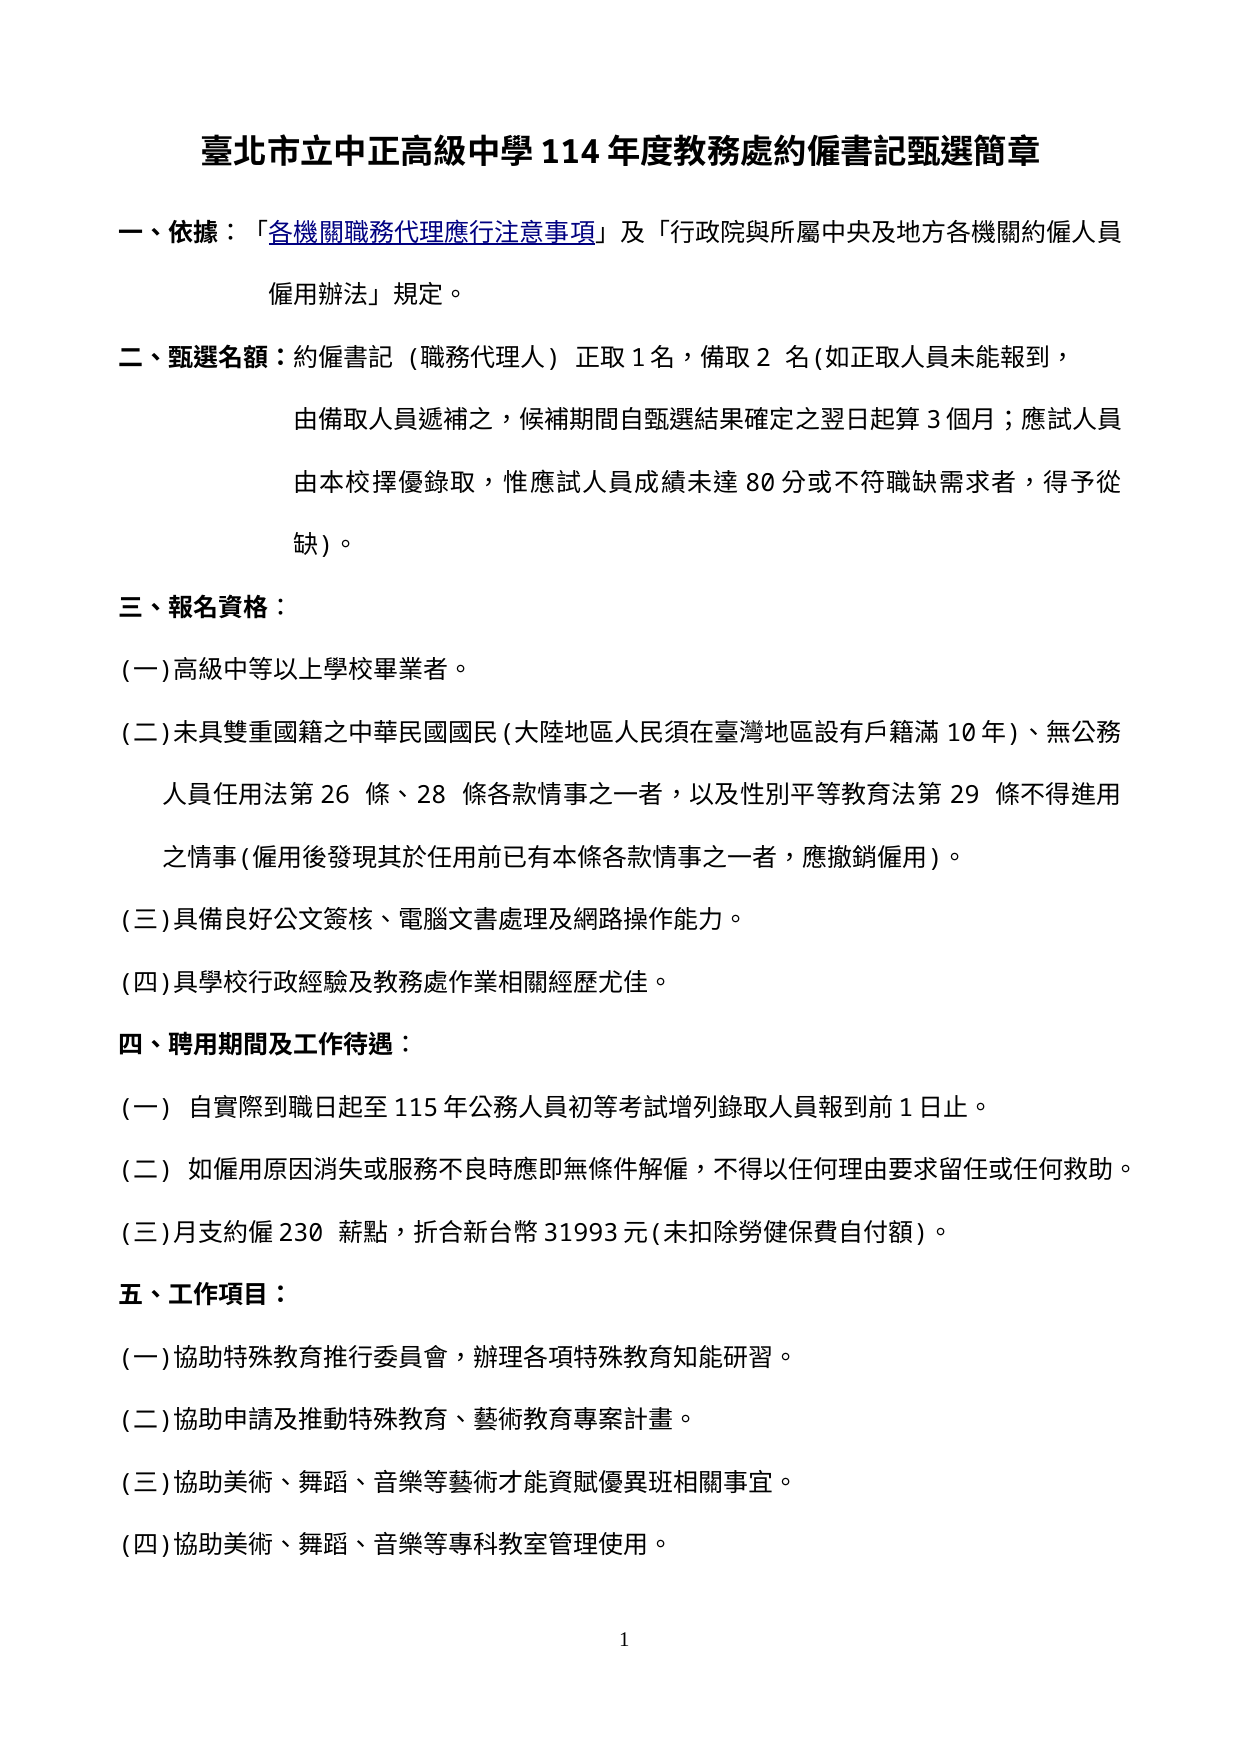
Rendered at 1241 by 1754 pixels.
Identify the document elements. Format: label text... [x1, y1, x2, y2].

text (二)協助申請及推動特殊教育、藝術教育專案計畫。 [118, 1376, 1122, 1439]
text (四)具學校行政經驗及教務處作業相關經歷尤佳。 [118, 939, 1122, 1001]
text (二)未具雙重國籍之中華民國國民(大陸地區人民須在臺灣地區設有戶籍滿10年)、無公務人員任用法第26 條、28 條各款情事之一者，以及性別平等教育法第29 條不得進用之情事(僱用後發現其於任用前已有本條各款情事之一者，應撤銷僱用)。 [118, 689, 1122, 876]
text 四、聘用期間及工作待遇： [118, 1001, 1122, 1064]
text (一)協助特殊教育推行委員會，辦理各項特殊教育知能研習。 [118, 1314, 1122, 1376]
text (一) 自實際到職日起至115年公務人員初等考試增列錄取人員報到前1日止。 [118, 1064, 1122, 1126]
text 一、依據：「各機關職務代理應行注意事項」及「行政院與所屬中央及地方各機關約僱人員僱用辦法」規定。 [118, 189, 1122, 314]
text (四)協助美術、舞蹈、音樂等專科教室管理使用。 [118, 1501, 1122, 1564]
text (三)協助美術、舞蹈、音樂等藝術才能資賦優異班相關事宜。 [118, 1439, 1122, 1501]
text 臺北市立中正高級中學114年度教務處約僱書記甄選簡章 [118, 108, 1122, 170]
text 五、工作項目： [118, 1251, 1122, 1314]
text (二) 如僱用原因消失或服務不良時應即無條件解僱，不得以任何理由要求留任或任何救助。 [118, 1126, 1122, 1189]
text (一)高級中等以上學校畢業者。 [118, 626, 1122, 689]
text 由備取人員遞補之，候補期間自甄選結果確定之翌日起算3個月；應試人員由本校擇優錄取，惟應試人員成績未達80分或不符職缺需求者，得予從缺)。 [293, 376, 1122, 564]
text (三)月支約僱230 薪點，折合新台幣31993元(未扣除勞健保費自付額)。 [118, 1189, 1122, 1251]
text (三)具備良好公文簽核、電腦文書處理及網路操作能力。 [118, 876, 1122, 939]
text 二、甄選名額：約僱書記 (職務代理人) 正取1名，備取2 名(如正取人員未能報到， [118, 314, 1122, 376]
text 三、報名資格： [118, 564, 1122, 626]
